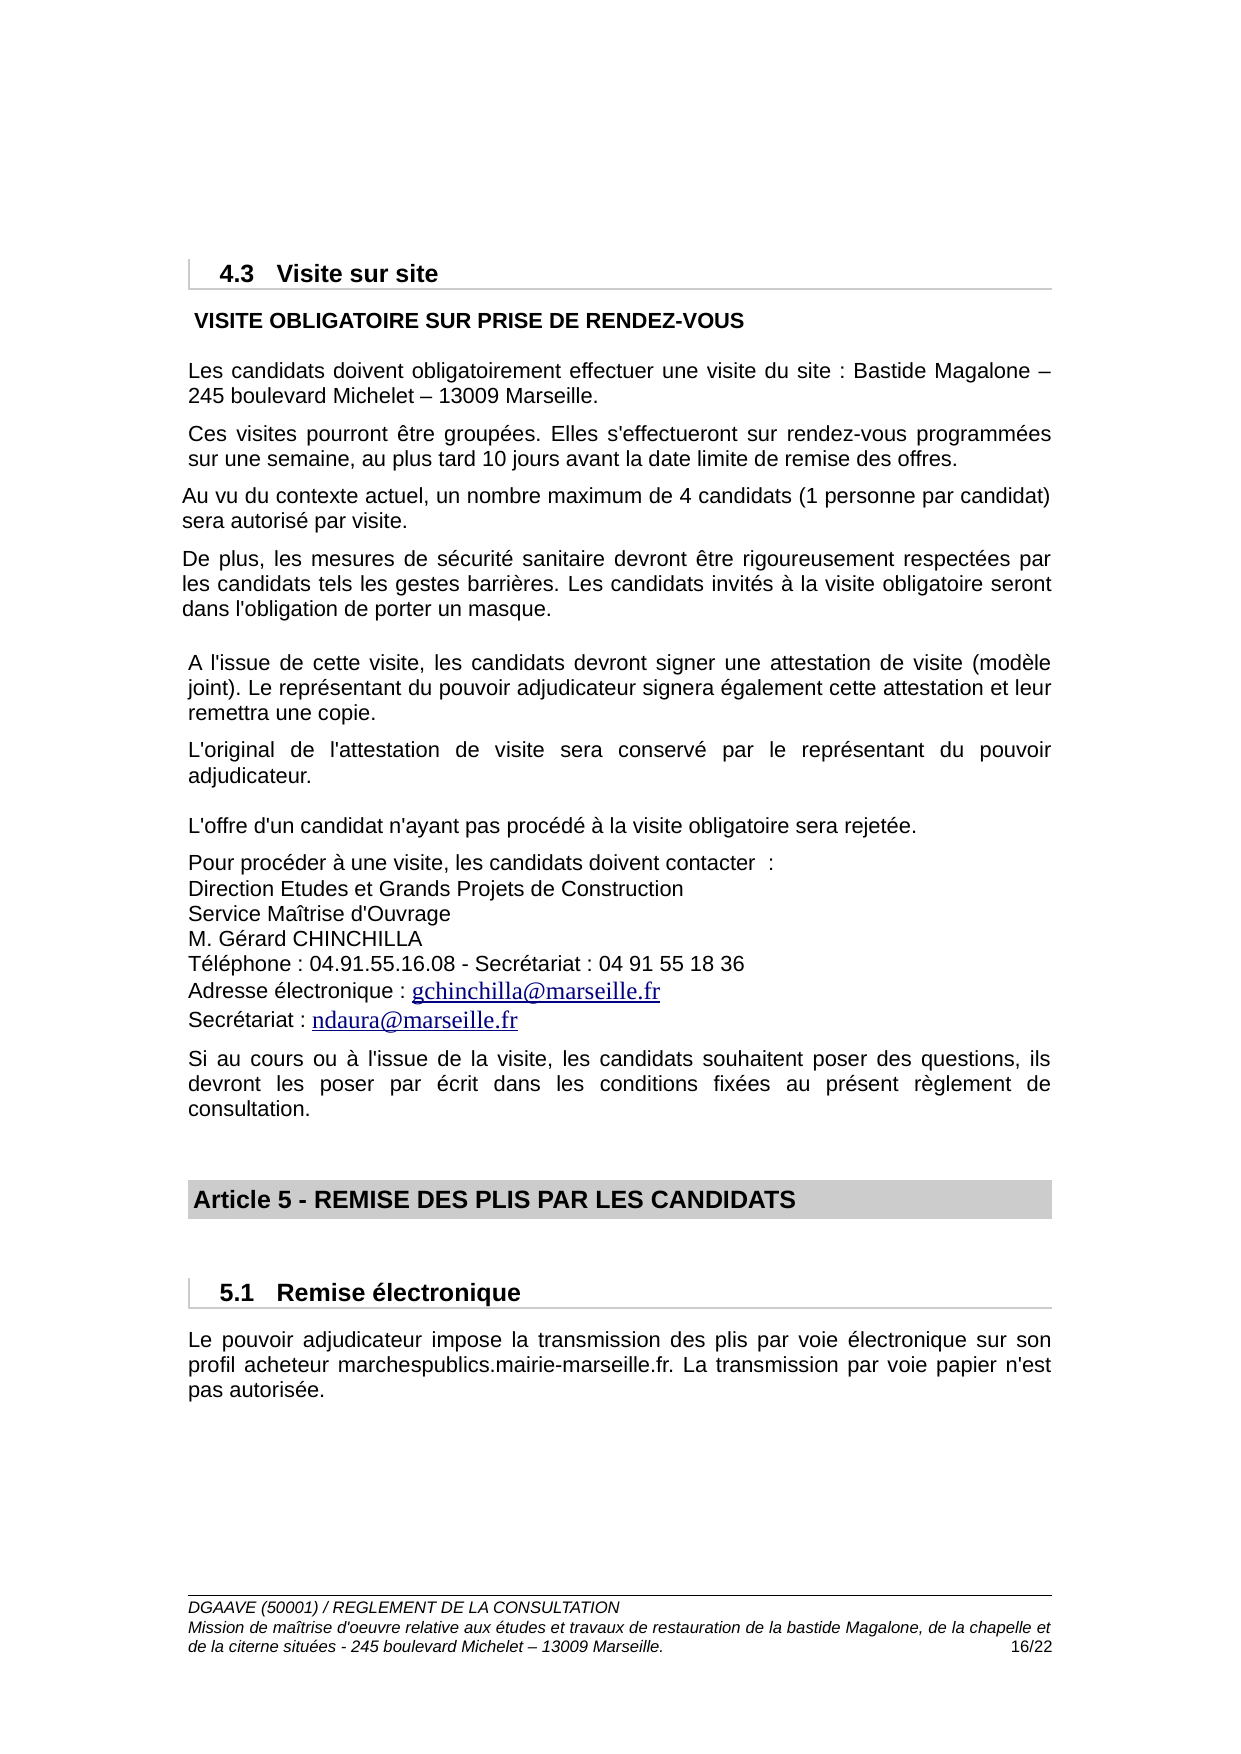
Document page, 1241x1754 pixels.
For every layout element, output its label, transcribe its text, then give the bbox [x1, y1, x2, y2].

text Ces visites pourront être groupées. Elles s'effectueront sur rendez-vous programmées sur une semaine, au plus tard 10 jours avant la date limite de remise des offres. [188, 421, 1052, 471]
subtitle Remise électronique [190, 1278, 1052, 1307]
text Service Maîtrise d'Ouvrage [188, 901, 1052, 926]
text Le pouvoir adjudicateur impose la transmission des plis par voie électronique sur son profil acheteur marchespublics.mairie-marseille.fr. La transmission par voie papier n'est pas autorisée. [188, 1327, 1052, 1402]
text L'offre d'un candidat n'ayant pas procédé à la visite obligatoire sera rejetée. [188, 813, 1052, 838]
text Les candidats doivent obligatoirement effectuer une visite du site : Bastide Magalone – 245 boulevard Michelet – 13009 Marseille. [188, 358, 1052, 409]
text Téléphone : 04.91.55.16.08 - Secrétariat : 04 91 55 18 36 [188, 951, 1052, 976]
text Secrétariat : ndaura@marseille.fr [188, 1005, 1052, 1034]
text Adresse électronique : gchinchilla@marseille.fr [188, 976, 1052, 1005]
text De plus, les mesures de sécurité sanitaire devront être rigoureusement respectées par les candidats tels les gestes barrières. Les candidats invités à la visite obligatoire seront dans l'obligation de porter un masque. [182, 545, 1052, 621]
text M. Gérard CHINCHILLA [188, 926, 1052, 951]
text Direction Etudes et Grands Projets de Construction [188, 875, 1052, 901]
subtitle Visite sur site [190, 259, 1052, 288]
text L'original de l'attestation de visite sera conservé par le représentant du pouvoir adjudicateur. [188, 737, 1052, 788]
text A l'issue de cette visite, les candidats devront signer une attestation de visite (modèle joint). Le représentant du pouvoir adjudicateur signera également cette attestation et leur remettra une copie. [188, 650, 1052, 725]
subtitle REMISE DES PLIS PAR LES CANDIDATS [190, 1183, 1050, 1217]
text Pour procéder à une visite, les candidats doivent contacter : [188, 850, 1052, 875]
text Si au cours ou à l'issue de la visite, les candidats souhaitent poser des questions, ils devront les poser par écrit dans les conditions fixées au présent règlement de consultation. [188, 1046, 1052, 1121]
text VISITE OBLIGATOIRE SUR PRISE DE RENDEZ-VOUS [188, 308, 1052, 333]
text Au vu du contexte actuel, un nombre maximum de 4 candidats (1 personne par candidat) sera autorisé par visite. [182, 483, 1052, 533]
